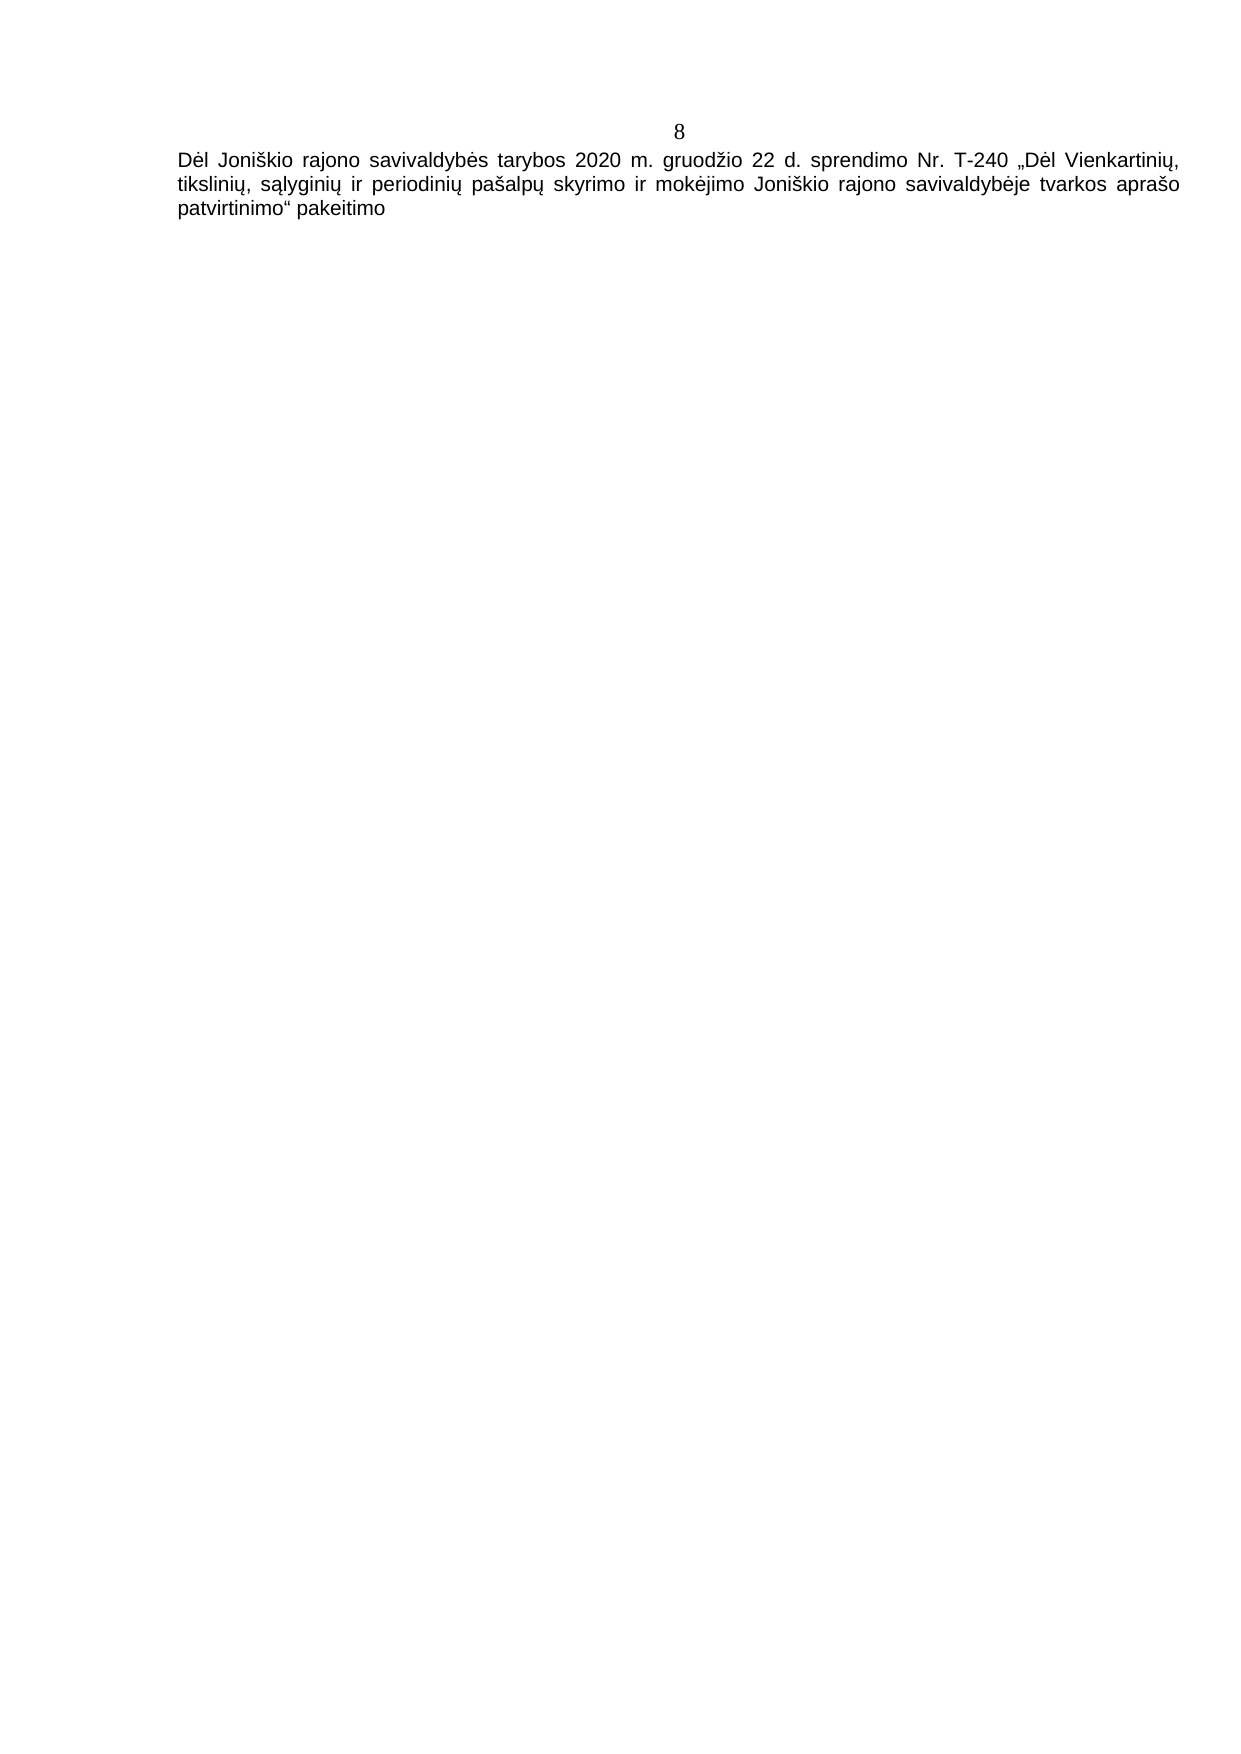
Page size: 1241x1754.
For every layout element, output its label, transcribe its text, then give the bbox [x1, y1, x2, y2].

text Dėl Joniškio rajono savivaldybės tarybos 2020 m. gruodžio 22 d. sprendimo Nr. T-240 „Dėl Vienkartinių, tikslinių, sąlyginių ir periodinių pašalpų skyrimo ir mokėjimo Joniškio rajono savivaldybėje tvarkos aprašo patvirtinimo“ pakeitimo [177, 148, 1181, 219]
